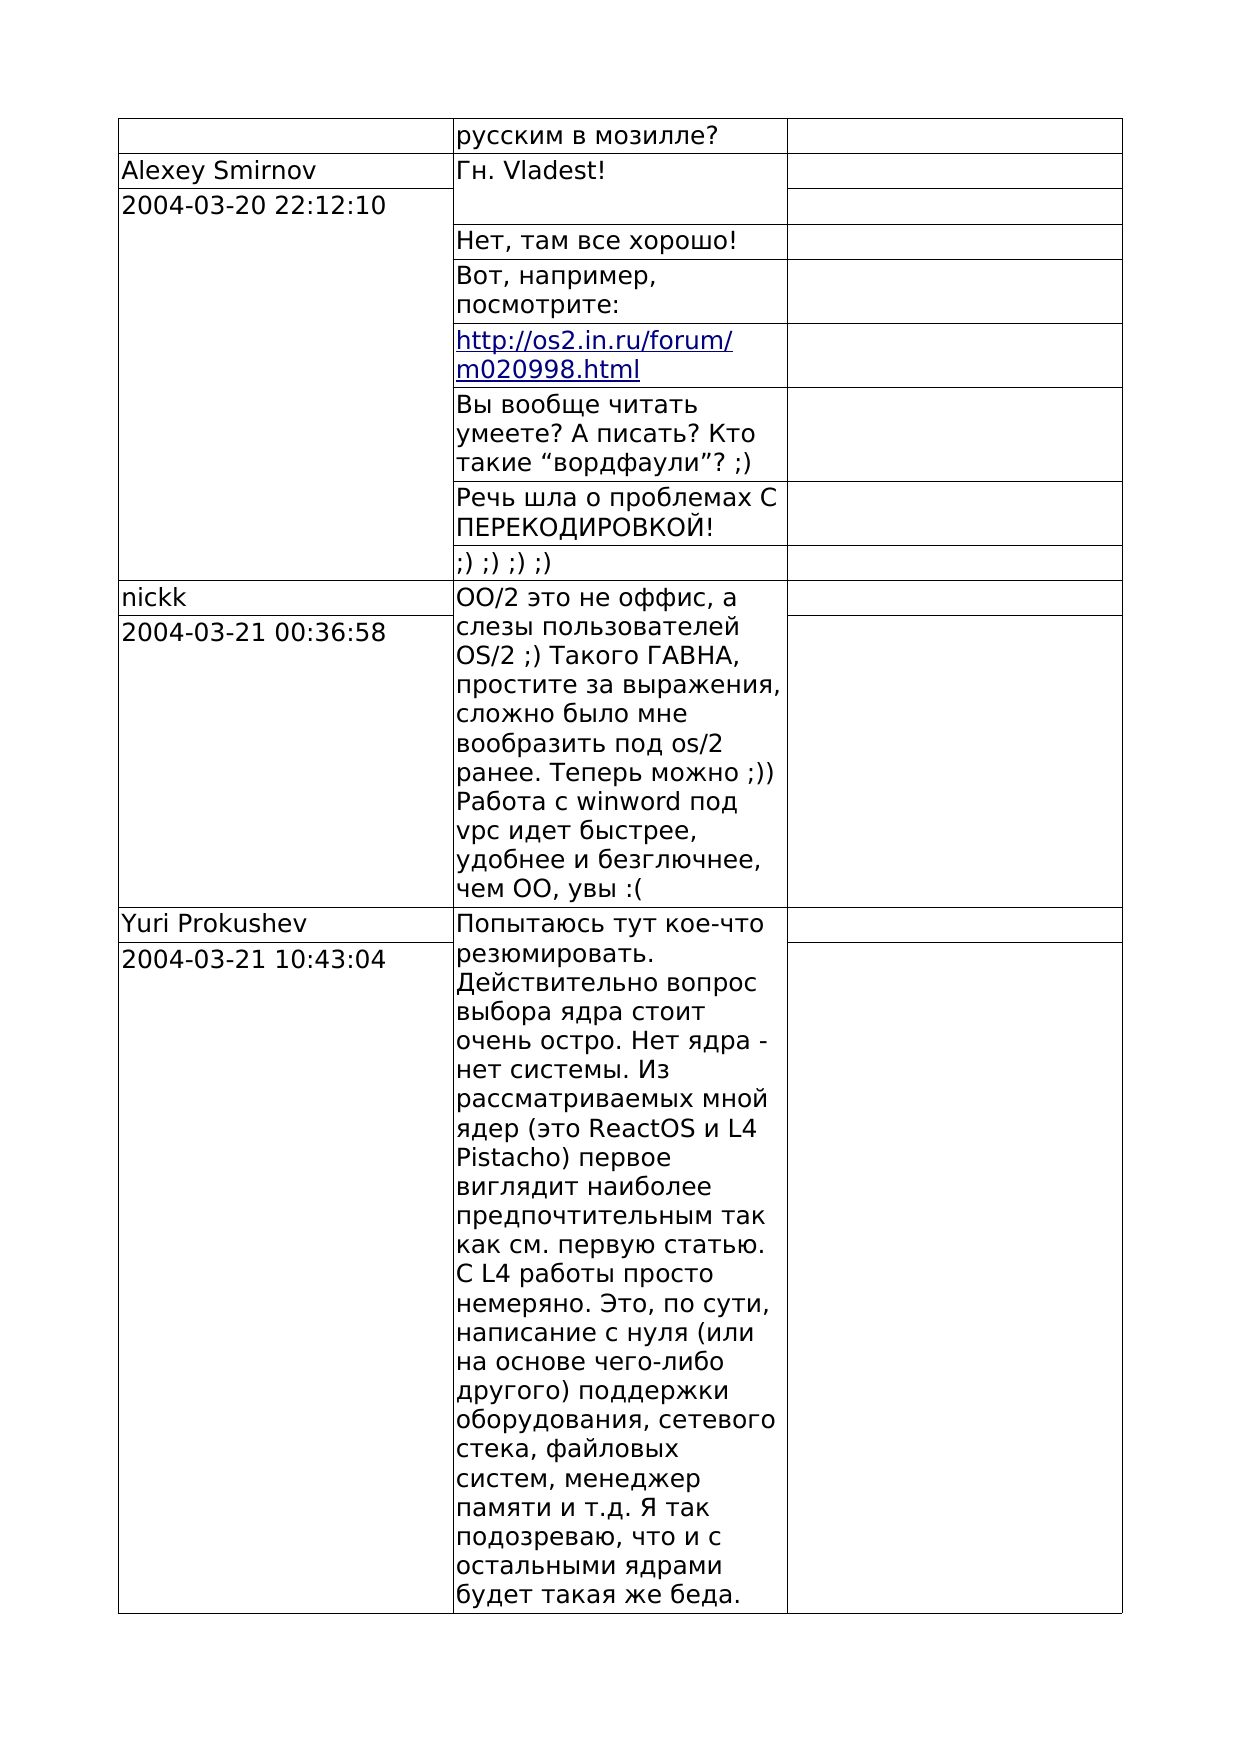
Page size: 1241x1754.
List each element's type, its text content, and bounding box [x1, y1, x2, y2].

table_cell Вот, например, посмотрите: [454, 260, 787, 323]
table_cell Нет, там все хорошо! [454, 225, 787, 258]
table_cell [788, 324, 1122, 387]
table_cell 2004-03-20 22:12:10 [119, 189, 453, 580]
table_cell [788, 943, 1122, 1613]
table_cell [788, 189, 1122, 223]
table_cell [788, 119, 1122, 153]
table_cell [788, 546, 1122, 580]
table_cell [788, 154, 1122, 188]
table_cell русским в мозилле? [454, 119, 787, 153]
table_cell [788, 482, 1122, 545]
table_cell 2004-03-21 00:36:58 [119, 616, 453, 907]
table_cell [788, 581, 1122, 615]
table_cell ;) ;) ;) ;) [454, 546, 787, 580]
table_cell Речь шла о проблемах С ПЕРЕКОДИРОВКОЙ! [454, 482, 787, 545]
table_cell http://os2.in.ru/forum/m020998.html [454, 324, 787, 387]
table_cell [788, 260, 1122, 323]
table_cell Гн. Vladest! [454, 154, 787, 223]
table_cell Вы вообще читать умеете? А писать? Кто такие “вордфаули”? ;) [454, 388, 787, 481]
table_cell Alexey Smirnov [119, 154, 453, 188]
table_cell [788, 388, 1122, 481]
table_cell [788, 908, 1122, 942]
table_cell [788, 616, 1122, 907]
table_cell Yuri Prokushev [119, 908, 453, 942]
table_cell Попытаюсь тут кое-что резюмировать. Действительно вопрос выбора ядра стоит очень остро. Нет ядра - нет системы. Из рассматриваемых мной ядер (это ReactOS и L4 Pistacho) первое виглядит наиболее предпочтительным так как см. первую статью. С L4 работы просто немеряно. Это, по сути, написание с нуля (или на основе чего-либо другого) поддержки оборудования, сетевого стека, файловых систем, менеджер памяти и т.д. Я так подозреваю, что и с остальными ядрами будет такая же беда. [454, 908, 787, 1613]
table_cell [788, 225, 1122, 258]
table_cell nickk [119, 581, 453, 615]
table_cell OO/2 это не оффис, а слезы пользователей OS/2 ;) Такого ГАВНА, простите за выражения, сложно было мне вообразить под os/2 ранее. Теперь можно ;)) Работа с winword под vpc идет быстрее, удобнее и безглючнее, чем OO, увы :( [454, 581, 787, 907]
table_cell [119, 119, 453, 153]
table_cell 2004-03-21 10:43:04 [119, 943, 453, 1613]
